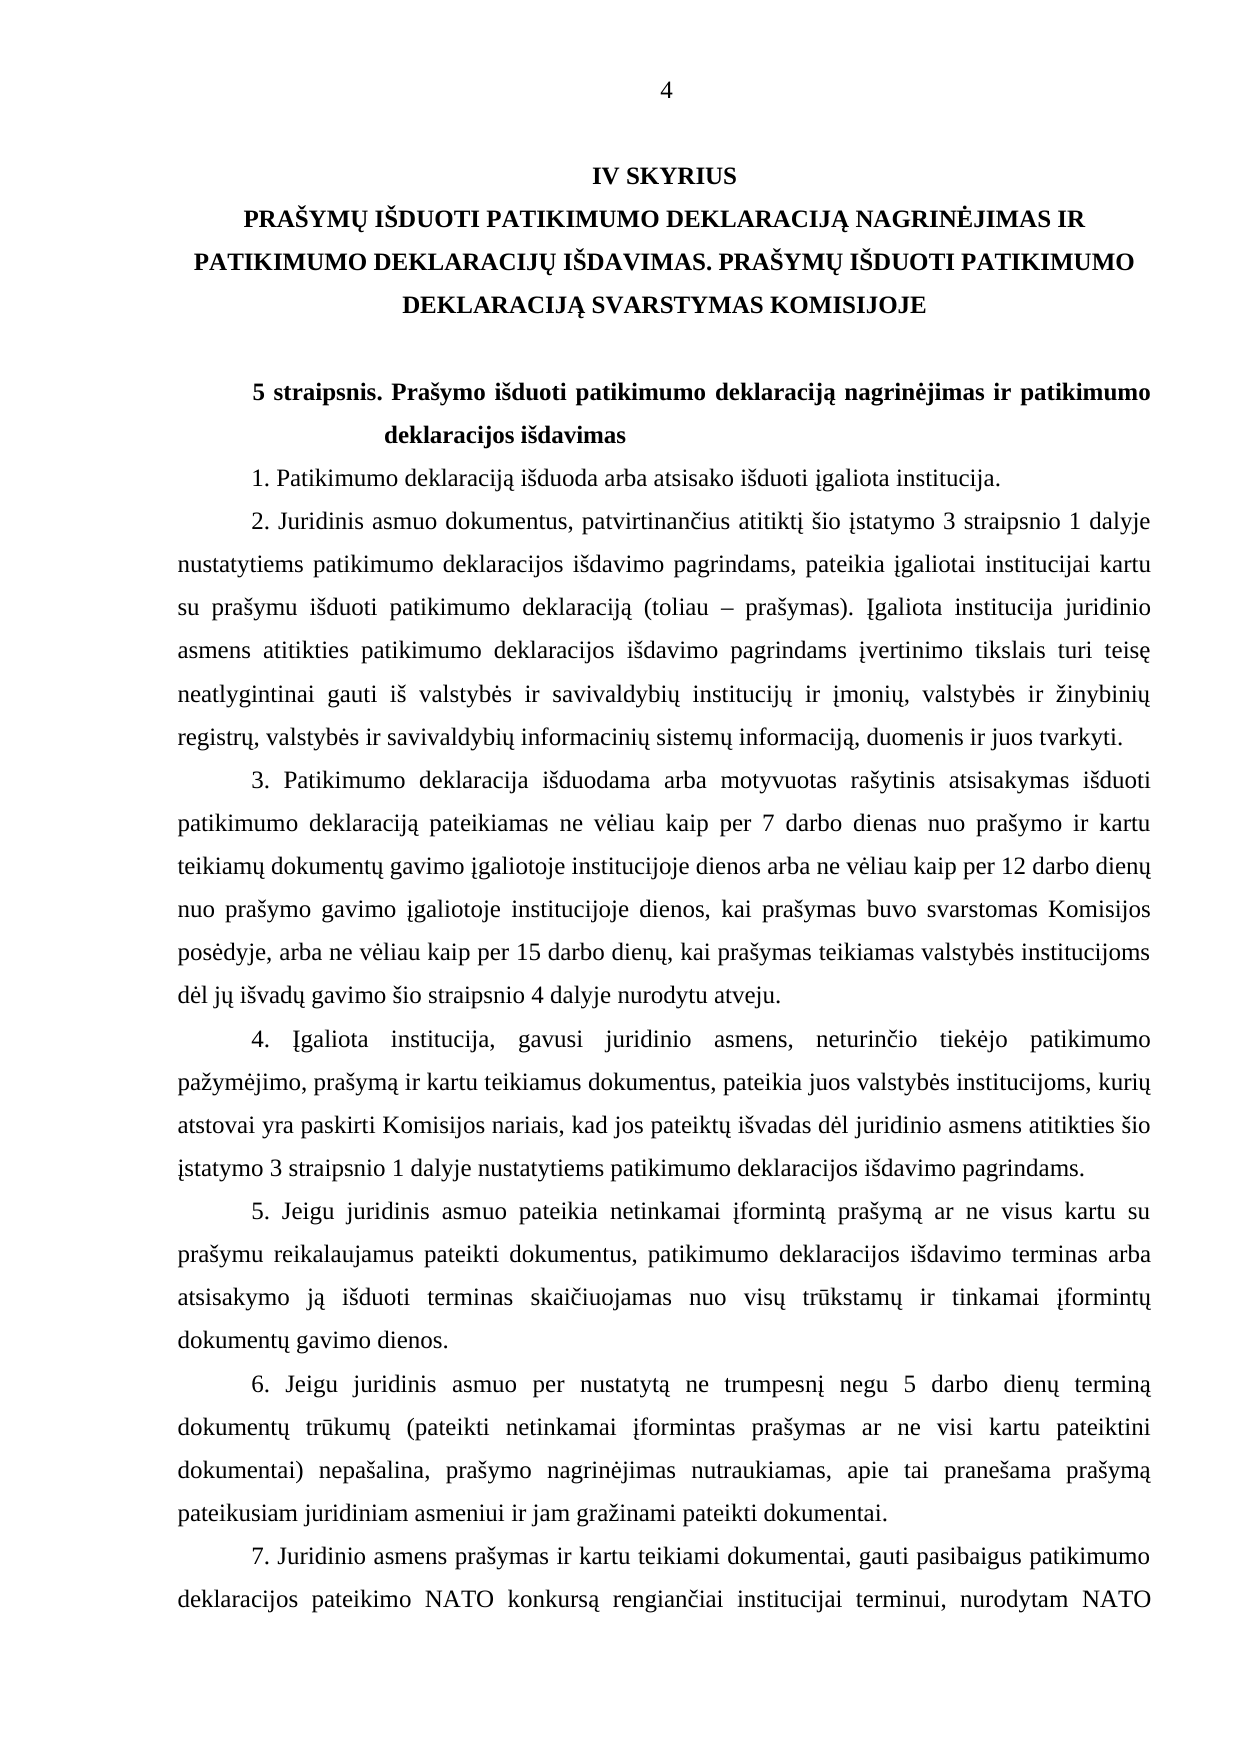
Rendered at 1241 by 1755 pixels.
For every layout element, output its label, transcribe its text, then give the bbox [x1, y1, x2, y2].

text 5 straipsnis. Prašymo išduoti patikimumo deklaraciją nagrinėjimas ir patikimumo deklaracijos išdavimas [252, 377, 1152, 449]
text 2. Juridinis asmuo dokumentus, patvirtinančius atitiktį šio įstatymo 3 straipsnio 1 dalyje nustatytiems patikimumo deklaracijos išdavimo pagrindams, pateikia įgaliotai institucijai kartu su prašymu išduoti patikimumo deklaraciją (toliau – prašymas). Įgaliota institucija juridinio asmens atitikties patikimumo deklaracijos išdavimo pagrindams įvertinimo tikslais turi teisę neatlygintinai gauti iš valstybės ir savivaldybių institucijų ir įmonių, valstybės ir žinybinių registrų, valstybės ir savivaldybių informacinių sistemų informaciją, duomenis ir juos tvarkyti. [177, 506, 1152, 751]
text 5. Jeigu juridinis asmuo pateikia netinkamai įformintą prašymą ar ne visus kartu su prašymu reikalaujamus pateikti dokumentus, patikimumo deklaracijos išdavimo terminas arba atsisakymo ją išduoti terminas skaičiuojamas nuo visų trūkstamų ir tinkamai įformintų dokumentų gavimo dienos. [177, 1196, 1152, 1354]
text 3. Patikimumo deklaracija išduodama arba motyvuotas rašytinis atsisakymas išduoti patikimumo deklaraciją pateikiamas ne vėliau kaip per 7 darbo dienas nuo prašymo ir kartu teikiamų dokumentų gavimo įgaliotoje institucijoje dienos arba ne vėliau kaip per 12 darbo dienų nuo prašymo gavimo įgaliotoje institucijoje dienos, kai prašymas buvo svarstomas Komisijos posėdyje, arba ne vėliau kaip per 15 darbo dienų, kai prašymas teikiamas valstybės institucijoms dėl jų išvadų gavimo šio straipsnio 4 dalyje nurodytu atveju. [177, 765, 1152, 1009]
text IV SKYRIUS [177, 161, 1152, 190]
text 6. Jeigu juridinis asmuo per nustatytą ne trumpesnį negu 5 darbo dienų terminą dokumentų trūkumų (pateikti netinkamai įformintas prašymas ar ne visi kartu pateiktini dokumentai) nepašalina, prašymo nagrinėjimas nutraukiamas, apie tai pranešama prašymą pateikusiam juridiniam asmeniui ir jam gražinami pateikti dokumentai. [177, 1369, 1152, 1527]
text 7. Juridinio asmens prašymas ir kartu teikiami dokumentai, gauti pasibaigus patikimumo deklaracijos pateikimo NATO konkursą rengiančiai institucijai terminui, nurodytam NATO [177, 1541, 1152, 1613]
text 1. Patikimumo deklaraciją išduoda arba atsisako išduoti įgaliota institucija. [177, 463, 1152, 492]
text PRAŠYMŲ IŠDUOTI PATIKIMUMO DEKLARACIJĄ NAGRINĖJIMAS IR PATIKIMUMO DEKLARACIJŲ IŠDAVIMAS. PRAŠYMŲ IŠDUOTI PATIKIMUMO DEKLARACIJĄ SVARSTYMAS KOMISIJOJE [177, 204, 1152, 319]
text 4. Įgaliota institucija, gavusi juridinio asmens, neturinčio tiekėjo patikimumo pažymėjimo, prašymą ir kartu teikiamus dokumentus, pateikia juos valstybės institucijoms, kurių atstovai yra paskirti Komisijos nariais, kad jos pateiktų išvadas dėl juridinio asmens atitikties šio įstatymo 3 straipsnio 1 dalyje nustatytiems patikimumo deklaracijos išdavimo pagrindams. [177, 1024, 1152, 1182]
